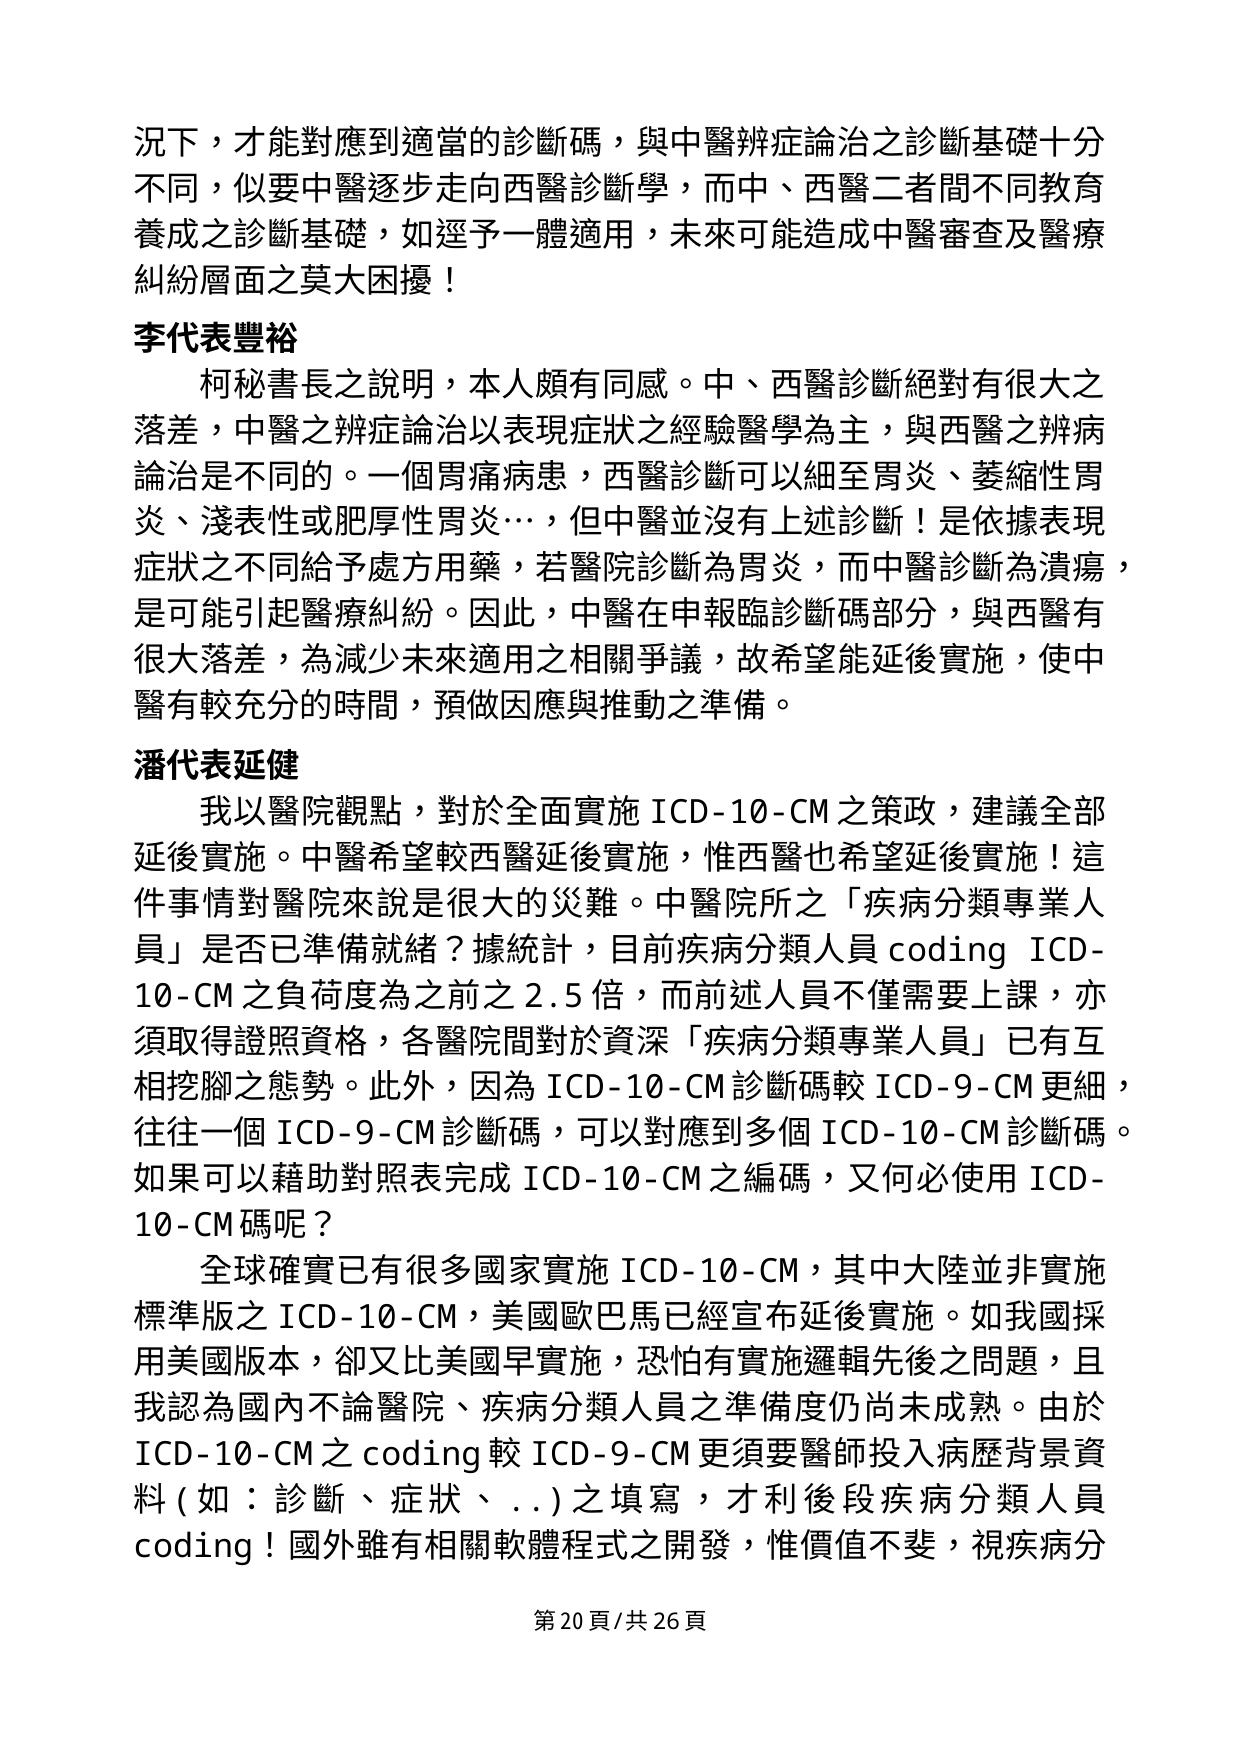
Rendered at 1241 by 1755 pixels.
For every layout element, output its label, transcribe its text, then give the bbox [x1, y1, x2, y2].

text 潘代表延健 [133, 739, 1107, 787]
text 柯秘書長之說明，本人頗有同感。中、西醫診斷絕對有很大之落差，中醫之辨症論治以表現症狀之經驗醫學為主，與西醫之辨病論治是不同的。一個胃痛病患，西醫診斷可以細至胃炎、萎縮性胃炎、淺表性或肥厚性胃炎…，但中醫並沒有上述診斷！是依據表現症狀之不同給予處方用藥，若醫院診斷為胃炎，而中醫診斷為潰瘍，是可能引起醫療糾紛。因此，中醫在申報臨診斷碼部分，與西醫有很大落差，為減少未來適用之相關爭議，故希望能延後實施，使中醫有較充分的時間，預做因應與推動之準備。 [133, 360, 1107, 726]
text 我以醫院觀點，對於全面實施ICD-10-CM之策政，建議全部延後實施。中醫希望較西醫延後實施，惟西醫也希望延後實施！這件事情對醫院來說是很大的災難。中醫院所之「疾病分類專業人員」是否已準備就緒？據統計，目前疾病分類人員coding ICD-10-CM之負荷度為之前之2.5倍，而前述人員不僅需要上課，亦須取得證照資格，各醫院間對於資深「疾病分類專業人員」已有互相挖腳之態勢。此外，因為ICD-10-CM診斷碼較ICD-9-CM更細，往往一個ICD-9-CM診斷碼，可以對應到多個ICD-10-CM診斷碼。如果可以藉助對照表完成ICD-10-CM之編碼，又何必使用ICD-10-CM碼呢？ [133, 787, 1107, 1246]
text 全球確實已有很多國家實施ICD-10-CM，其中大陸並非實施標準版之ICD-10-CM，美國歐巴馬已經宣布延後實施。如我國採用美國版本，卻又比美國早實施，恐怕有實施邏輯先後之問題，且我認為國內不論醫院、疾病分類人員之準備度仍尚未成熟。由於ICD-10-CM之coding較ICD-9-CM更須要醫師投入病歷背景資料(如：診斷、症狀、..)之填寫，才利後段疾病分類人員coding！國外雖有相關軟體程式之開發，惟價值不斐，視疾病分 [133, 1246, 1107, 1566]
text 況下，才能對應到適當的診斷碼，與中醫辨症論治之診斷基礎十分不同，似要中醫逐步走向西醫診斷學，而中、西醫二者間不同教育養成之診斷基礎，如逕予一體適用，未來可能造成中醫審查及醫療糾紛層面之莫大困擾！ [133, 118, 1107, 301]
text 李代表豐裕 [133, 314, 1107, 360]
